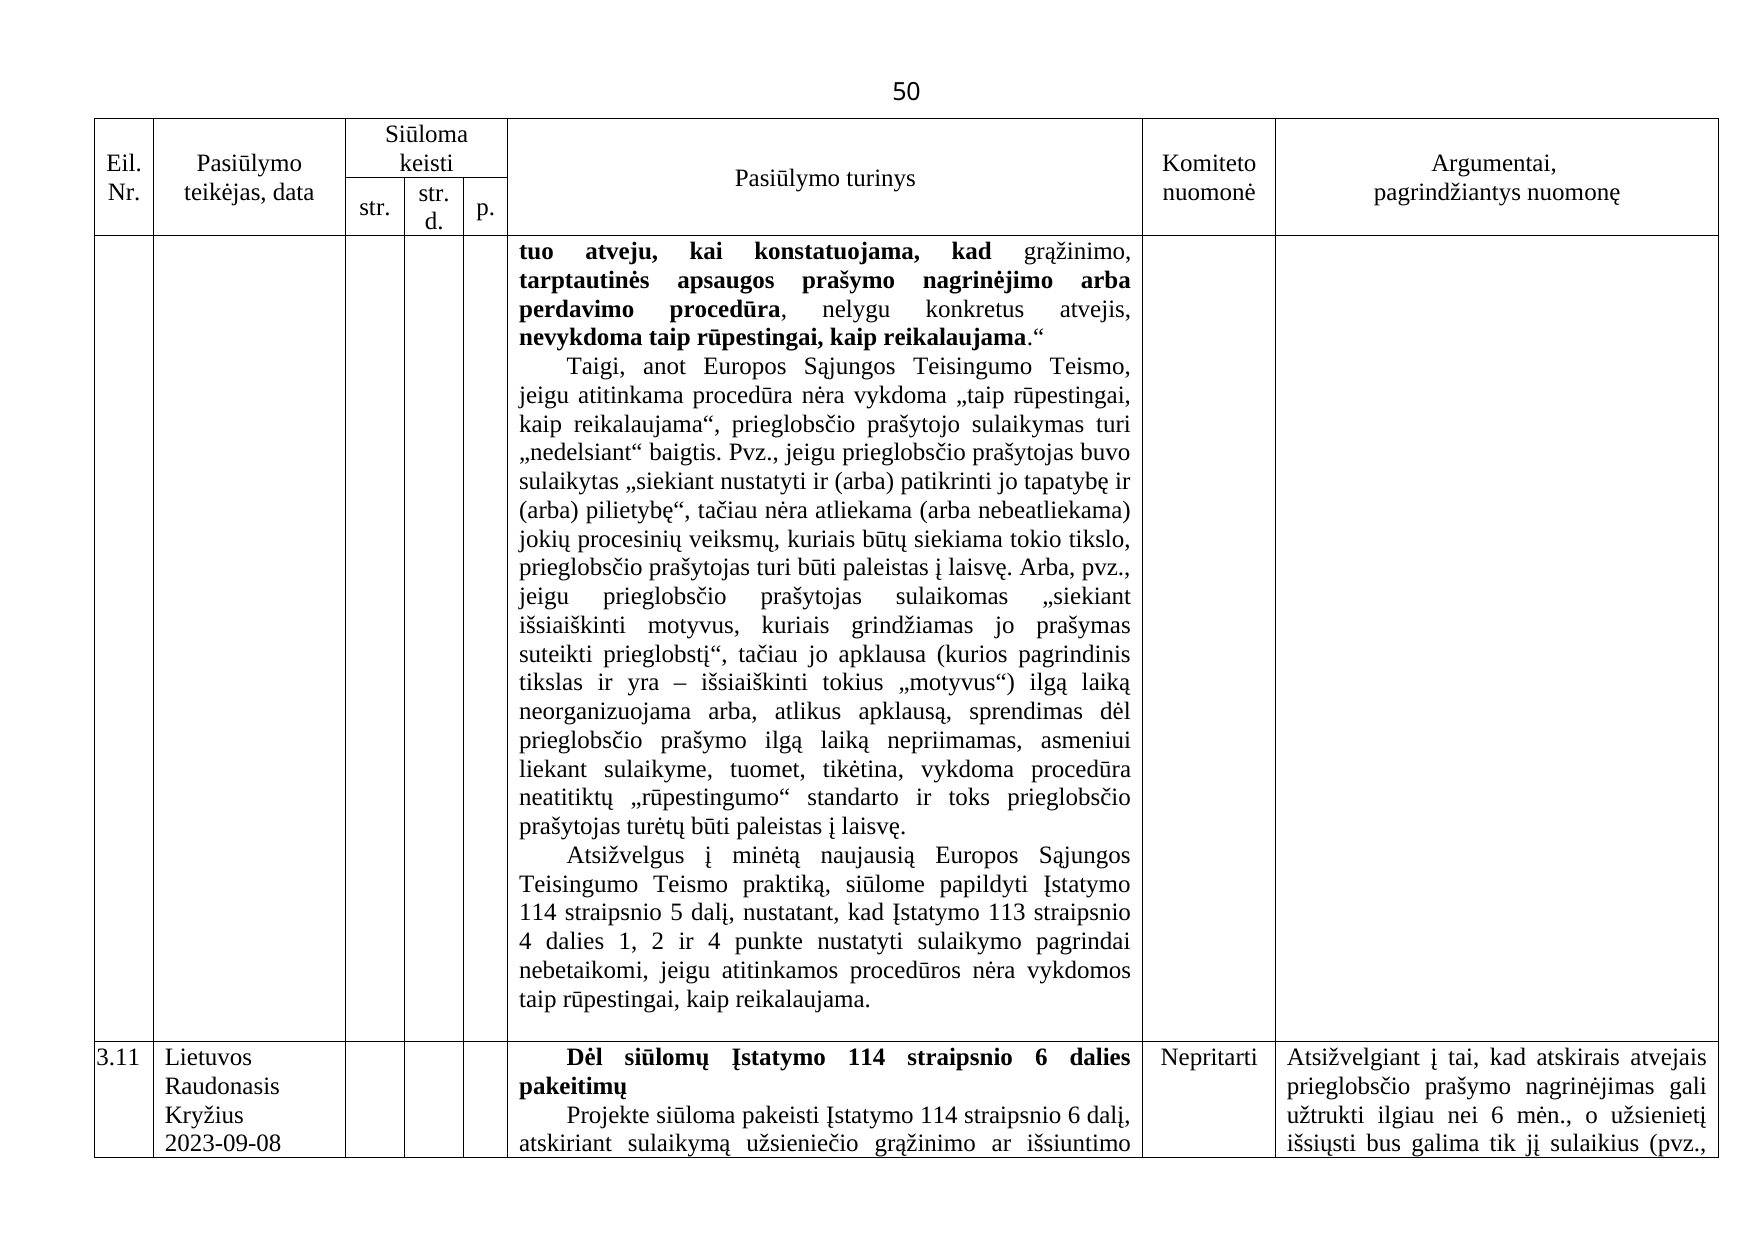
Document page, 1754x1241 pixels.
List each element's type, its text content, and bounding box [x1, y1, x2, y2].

table_cell [346, 236, 404, 1041]
table_cell Nepritarti [1143, 1042, 1275, 1157]
table_header Siūloma keisti [346, 119, 507, 177]
table_cell p. [464, 178, 507, 235]
table_cell str. d. [405, 178, 463, 235]
table_cell [346, 1042, 404, 1157]
table_header Komiteto nuomonė [1143, 119, 1275, 235]
table_cell [464, 1042, 507, 1157]
table_cell tuo atveju, kai konstatuojama, kad grąžinimo, tarptautinės apsaugos prašymo nagrinėjimo arba perdavimo procedūra, nelygu konkretus atvejis, nevykdoma taip rūpestingai, kaip reikalaujama.“ Taigi, anot Europos Sąjungos Teisingumo Teismo, jeigu atitinkama procedūra nėra vykdoma „taip rūpestingai, kaip reikalaujama“, prieglobsčio prašytojo sulaikymas turi „nedelsiant“ baigtis. Pvz., jeigu prieglobsčio prašytojas buvo sulaikytas „siekiant nustatyti ir (arba) patikrinti jo tapatybę ir (arba) pilietybę“, tačiau nėra atliekama (arba nebeatliekama) jokių procesinių veiksmų, kuriais būtų siekiama tokio tikslo, prieglobsčio prašytojas turi būti paleistas į laisvę. Arba, pvz., jeigu prieglobsčio prašytojas sulaikomas „siekiant išsiaiškinti motyvus, kuriais grindžiamas jo prašymas suteikti prieglobstį“, tačiau jo apklausa (kurios pagrindinis tikslas ir yra – išsiaiškinti tokius „motyvus“) ilgą laiką neorganizuojama arba, atlikus apklausą, sprendimas dėl prieglobsčio prašymo ilgą laiką nepriimamas, asmeniui liekant sulaikyme, tuomet, tikėtina, vykdoma procedūra neatitiktų „rūpestingumo“ standarto ir toks prieglobsčio prašytojas turėtų būti paleistas į laisvę. Atsižvelgus į minėtą naujausią Europos Sąjungos Teisingumo Teismo praktiką, siūlome papildyti Įstatymo 114 straipsnio 5 dalį, nustatant, kad Įstatymo 113 straipsnio 4 dalies 1, 2 ir 4 punkte nustatyti sulaikymo pagrindai nebetaikomi, jeigu atitinkamos procedūros nėra vykdomos taip rūpestingai, kaip reikalaujama. [508, 236, 1142, 1041]
table_cell [95, 236, 153, 1041]
table_header Pasiūlymo teikėjas, data [154, 119, 345, 235]
table_cell Atsižvelgiant į tai, kad atskirais atvejais prieglobsčio prašymo nagrinėjimas gali užtrukti ilgiau nei 6 mėn., o užsienietį išsiųsti bus galima tik jį sulaikius (pvz., [1276, 1042, 1718, 1157]
table_header Argumentai, pagrindžiantys nuomonę [1276, 119, 1718, 235]
table_cell 3.11 [95, 1042, 153, 1157]
table_cell str. [346, 178, 404, 235]
table_header Pasiūlymo turinys [508, 119, 1142, 235]
table_cell [405, 236, 463, 1041]
table_cell [1143, 236, 1275, 1041]
table_cell Lietuvos Raudonasis Kryžius 2023-09-08 [154, 1042, 345, 1157]
table_cell [1276, 236, 1718, 1041]
table_cell Dėl siūlomų Įstatymo 114 straipsnio 6 dalies pakeitimų Projekte siūloma pakeisti Įstatymo 114 straipsnio 6 dalį, atskiriant sulaikymą užsieniečio grąžinimo ar išsiuntimo [508, 1042, 1142, 1157]
table_header Eil. Nr. [95, 119, 153, 235]
table_cell [154, 236, 345, 1041]
table_cell [405, 1042, 463, 1157]
table_cell [464, 236, 507, 1041]
